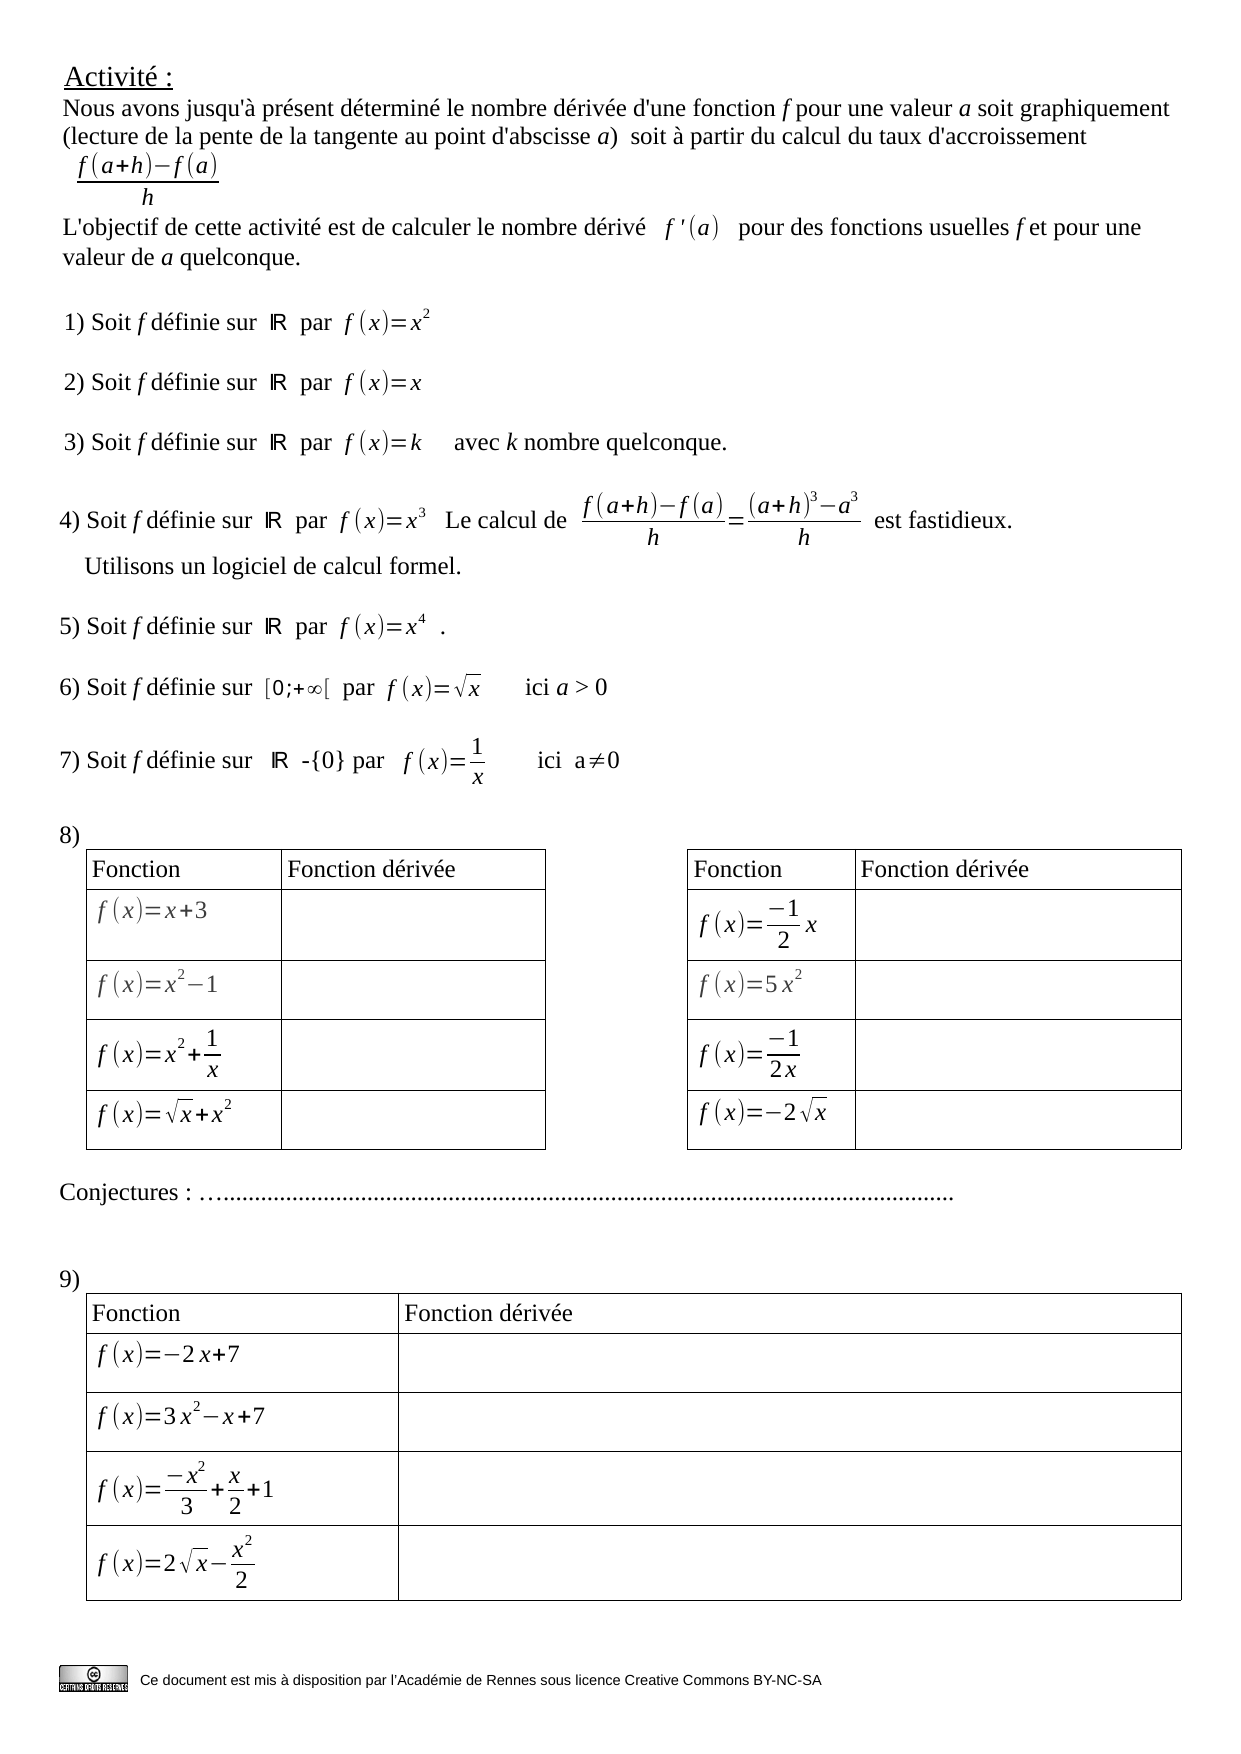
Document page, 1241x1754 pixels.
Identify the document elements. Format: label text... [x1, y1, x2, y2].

text 2) Soit f définie surpar [62, 367, 1181, 427]
table_cell [399, 1334, 1181, 1392]
table_cell [546, 889, 687, 960]
table_cell [282, 890, 545, 960]
text Activité : Nous avons jusqu'à présent déterminé le nombre dérivée d'une fonction f pour une valeur a soit graphiquement (lecture de la pente de la tangente au point d'abscisse a) soit à partir du calcul du taux d'accroissement L'objectif de cette activité est de calculer le nombre dérivé pour des fonctions usuelles f et pour une valeur de a quelconque. [62, 59, 1181, 304]
table_cell [282, 1091, 545, 1149]
table_cell [399, 1452, 1181, 1525]
table_header Fonction [87, 850, 281, 889]
table_cell [688, 890, 855, 960]
table_cell [87, 1334, 398, 1392]
table_header Fonction dérivée [856, 850, 1181, 889]
text 1) Soit f définie surpar [62, 304, 1181, 367]
table_cell [399, 1526, 1181, 1600]
table_cell [856, 1020, 1181, 1089]
table_cell [546, 1019, 687, 1089]
text Conjectures : …..................................................................................................................... [59, 1149, 1181, 1235]
table_cell [688, 961, 855, 1019]
table_cell [87, 890, 281, 960]
table_cell [856, 1091, 1181, 1149]
table_header Fonction dérivée [399, 1294, 1181, 1333]
table_header [546, 849, 687, 889]
table_cell [546, 1090, 687, 1149]
table_cell [87, 1393, 398, 1451]
text 8) [59, 820, 1181, 849]
picture [59, 1665, 128, 1692]
text 4) Soit f définie surpar Le calcul deest fastidieux. Utilisons un logiciel de calcul formel. 5) Soit f définie surpar. 6) Soit f définie sur par ici a > 0 7) Soit f définie sur -{0} par ici [59, 487, 1181, 791]
table_cell [856, 961, 1181, 1019]
table_header Fonction dérivée [282, 850, 545, 889]
table_cell [282, 961, 545, 1019]
table_cell [87, 1091, 281, 1149]
table_cell [688, 1020, 855, 1089]
table_cell [87, 961, 281, 1019]
table_cell [282, 1020, 545, 1089]
table_cell [87, 1452, 398, 1525]
table_header Fonction [87, 1294, 398, 1333]
table_cell [546, 960, 687, 1019]
table_cell [856, 890, 1181, 960]
table_cell [87, 1020, 281, 1089]
text 9) [59, 1264, 1181, 1292]
table_header Fonction [688, 850, 855, 889]
table_cell [399, 1393, 1181, 1451]
table_cell [87, 1526, 398, 1600]
text 3) Soit f définie surpar avec k nombre quelconque. [62, 427, 1181, 487]
table_cell [688, 1091, 855, 1149]
